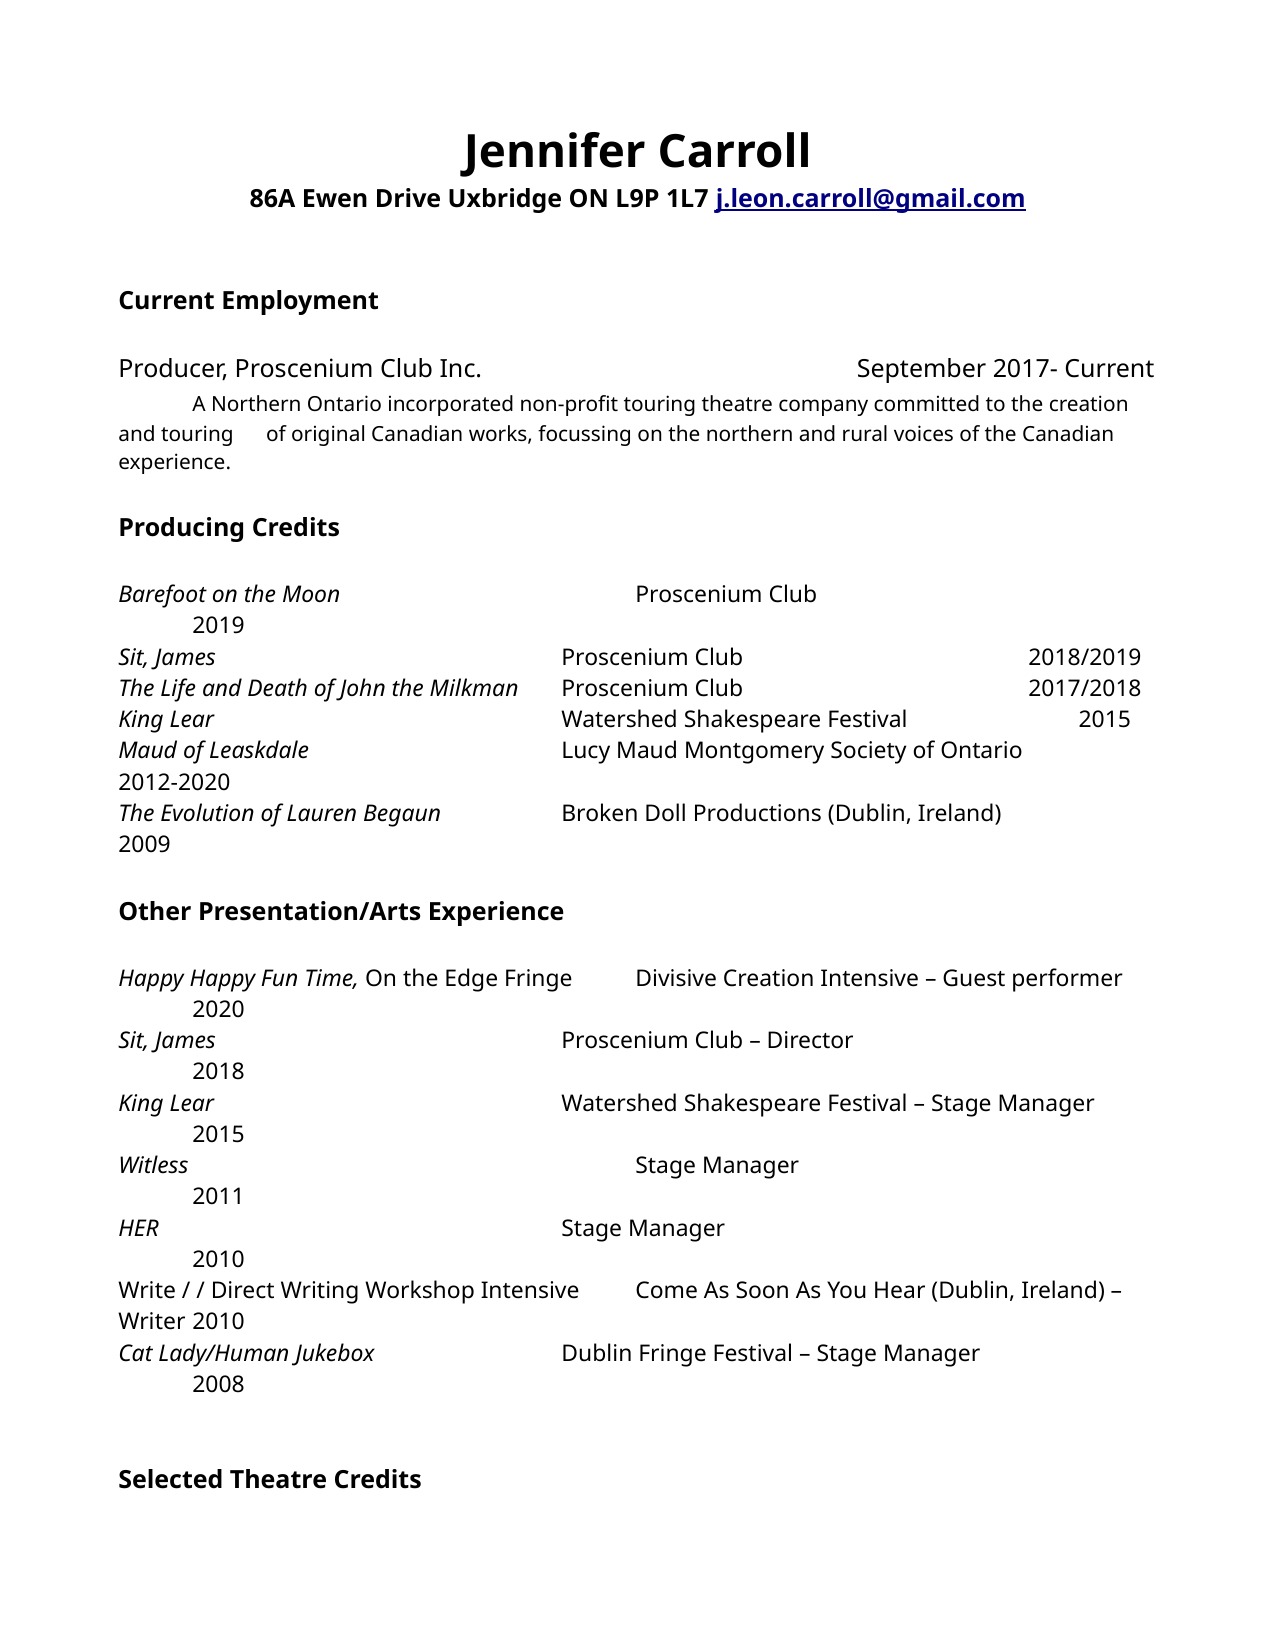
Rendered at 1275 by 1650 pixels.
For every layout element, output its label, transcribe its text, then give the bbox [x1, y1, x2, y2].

text Current Employment [118, 283, 1157, 317]
text Producer, Proscenium Club Inc. September 2017- Current [118, 351, 1157, 385]
text King Lear Watershed Shakespeare Festival – Stage Manager 2015 [118, 1086, 1157, 1149]
text Cat Lady/Human Jukebox Dublin Fringe Festival – Stage Manager 2008 [118, 1336, 1157, 1399]
text Selected Theatre Credits [118, 1461, 1157, 1496]
text Witless Stage Manager 2011 [118, 1149, 1157, 1211]
text Maud of Leaskdale Lucy Maud Montgomery Society of Ontario 2012-2020 [118, 734, 1157, 797]
text Happy Happy Fun Time, On the Edge Fringe Divisive Creation Intensive – Guest performer 2020 [118, 961, 1157, 1024]
text Barefoot on the Moon Proscenium Club 2019 [118, 578, 1157, 641]
text A Northern Ontario incorporated non-profit touring theatre company committed to the creation and touring of original Canadian works, focussing on the northern and rural voices of the Canadian experience. [118, 385, 1157, 476]
text Jennifer Carroll [118, 118, 1157, 181]
text 86A Ewen Drive Uxbridge ON L9P 1L7 j.leon.carroll@gmail.com [118, 181, 1157, 214]
text Other Presentation/Arts Experience [118, 893, 1157, 927]
text Sit, James Proscenium Club 2018/2019 [118, 641, 1157, 672]
text The Life and Death of John the Milkman Proscenium Club 2017/2018 [118, 672, 1157, 703]
text HER Stage Manager 2010 [118, 1211, 1157, 1274]
text Producing Credits [118, 510, 1157, 544]
text The Evolution of Lauren Begaun Broken Doll Productions (Dublin, Ireland) 2009 [118, 797, 1157, 859]
text King Lear Watershed Shakespeare Festival 2015 [118, 703, 1157, 734]
text Sit, James Proscenium Club – Director 2018 [118, 1024, 1157, 1086]
text Write / / Direct Writing Workshop Intensive Come As Soon As You Hear (Dublin, Ireland) – Writer 2010 [118, 1274, 1157, 1336]
